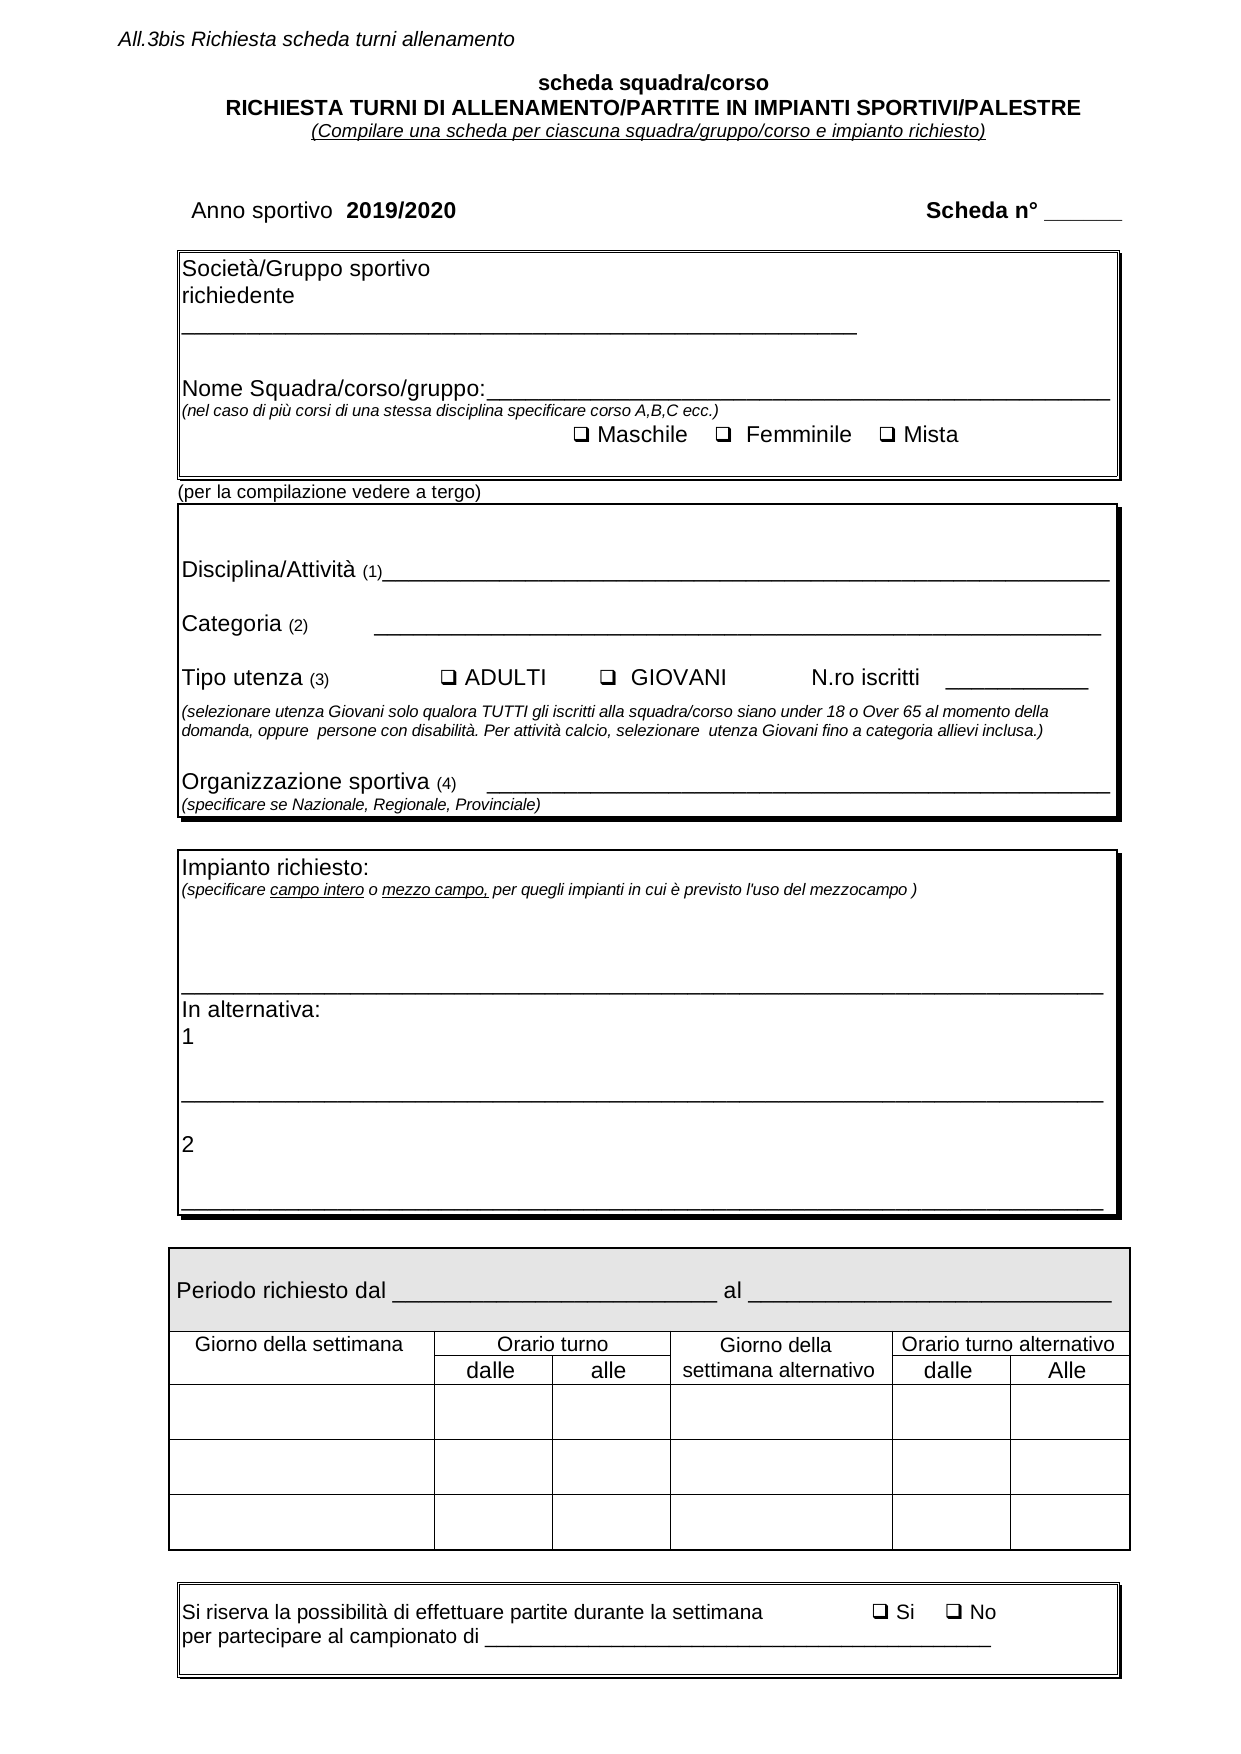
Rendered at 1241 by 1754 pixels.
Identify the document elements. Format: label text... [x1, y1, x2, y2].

text per partecipare al campionato di ____________________________________________ [180, 1620, 1117, 1648]
table_cell [671, 1440, 892, 1494]
text Tipo utenza (3)  ADULTI  GIOVANI N.ro iscritti ___________ [179, 659, 1116, 690]
text Disciplina/Attività (1)________________________________________________________ [179, 540, 1116, 582]
table_cell [553, 1495, 670, 1549]
text Anno sportivo 2019/2020 Scheda n° ______ [121, 196, 1122, 223]
text Società/Gruppo sportivo [180, 253, 1117, 277]
table_cell Alle [1011, 1356, 1129, 1383]
table_cell [553, 1385, 670, 1439]
table_cell [435, 1440, 552, 1494]
table_cell [435, 1495, 552, 1549]
text Si riserva la possibilità di effettuare partite durante la settimana  Si  No [180, 1585, 1117, 1620]
table_cell [170, 1385, 434, 1439]
text (nel caso di più corsi di una stessa disciplina specificare corso A,B,C ecc.) [180, 397, 1117, 416]
table_cell [893, 1440, 1010, 1494]
table_cell [671, 1385, 892, 1439]
text (specificare campo intero o mezzo campo, per quegli impianti in cui è previsto l'uso del mezzocampo ) [179, 876, 1116, 899]
table_cell Orario turno [435, 1332, 670, 1355]
text In alternativa: [179, 991, 1116, 1018]
text (specificare se Nazionale, Regionale, Provinciale) [179, 790, 1116, 816]
text  Maschile  Femminile  Mista [180, 416, 1117, 447]
table_cell [553, 1440, 670, 1494]
text scheda squadra/corso [121, 70, 1186, 95]
table_header Periodo richiesto dal _________________________ al ____________________________ [170, 1249, 1129, 1331]
text (selezionare utenza Giovani solo qualora TUTTI gli iscritti alla squadra/corso siano under 18 o Over 65 al momento della domanda, oppure persone con disabilità. Per attività calcio, selezionare utenza Giovani fino a categoria allievi inclusa.) [179, 698, 1116, 740]
table_cell [893, 1495, 1010, 1549]
table_cell [1011, 1440, 1129, 1494]
table_cell [1011, 1495, 1129, 1549]
text (per la compilazione vedere a tergo) [177, 481, 1122, 503]
text RICHIESTA TURNI DI ALLENAMENTO/PARTITE IN IMPIANTI SPORTIVI/PALESTRE [121, 95, 1186, 120]
text 1 [179, 1018, 1116, 1045]
text Impianto richiesto: [179, 851, 1116, 876]
text All.3bis Richiesta scheda turni allenamento [118, 27, 1122, 51]
table_cell Orario turno alternativo [893, 1332, 1129, 1355]
table_cell [893, 1385, 1010, 1439]
text _______________________________________________________________________ [179, 1045, 1116, 1103]
table_cell [170, 1440, 434, 1494]
text _______________________________________________________________________ [179, 937, 1116, 991]
table_cell Giorno della settimana [170, 1332, 434, 1383]
table_cell dalle [893, 1356, 1010, 1383]
table_cell alle [553, 1356, 670, 1383]
table_cell Giorno della settimana alternativo [671, 1332, 892, 1383]
text Nome Squadra/corso/gruppo: ________________________________________________ [180, 369, 1117, 397]
table_cell dalle [435, 1356, 552, 1383]
text Categoria (2) ________________________________________________________ [179, 605, 1116, 636]
table_cell [671, 1495, 892, 1549]
text Organizzazione sportiva (4) ________________________________________________ [179, 763, 1116, 790]
text (Compilare una scheda per ciascuna squadra/gruppo/corso e impianto richiesto) [177, 120, 1122, 142]
text richiedente ____________________________________________________ [180, 277, 1117, 336]
table_cell [435, 1385, 552, 1439]
table_cell [1011, 1385, 1129, 1439]
table_cell [170, 1495, 434, 1549]
text 2 _______________________________________________________________________ [179, 1126, 1116, 1214]
